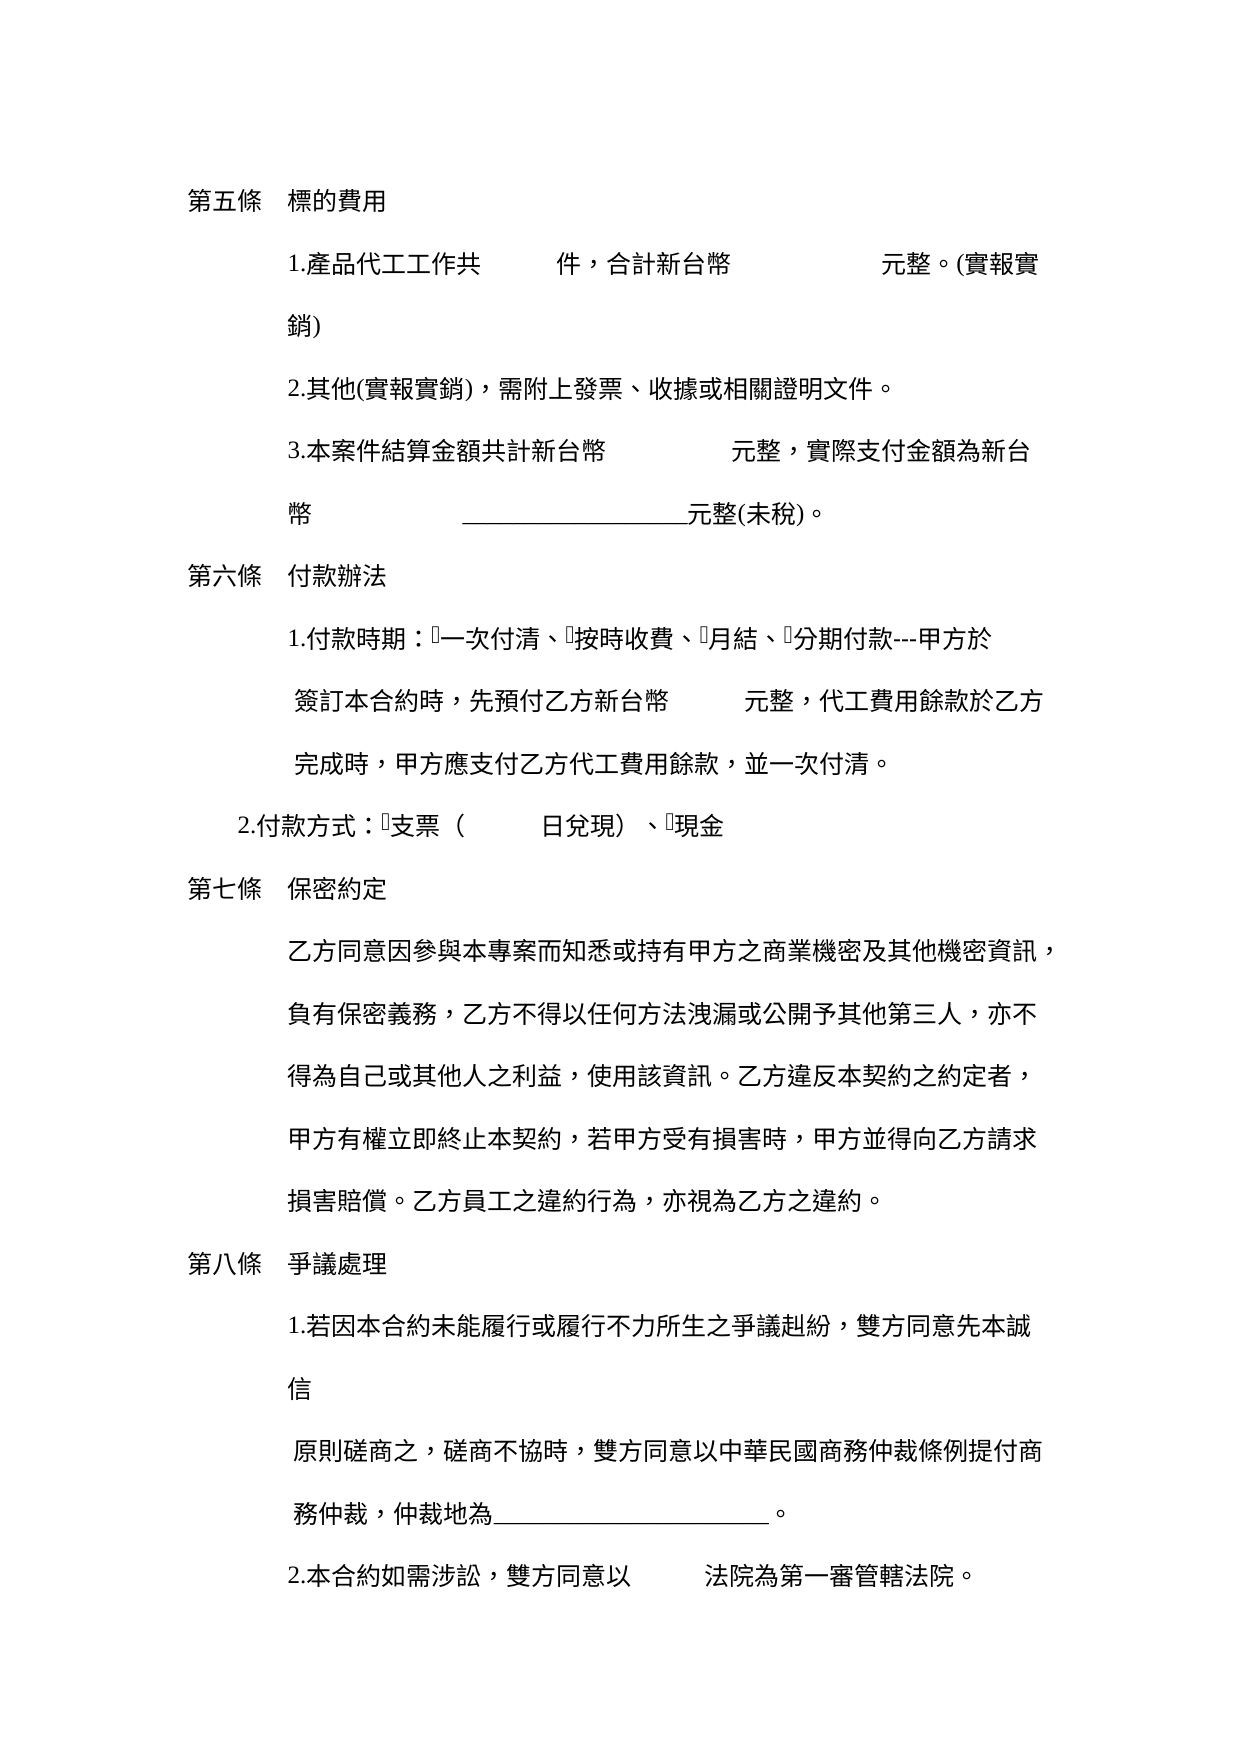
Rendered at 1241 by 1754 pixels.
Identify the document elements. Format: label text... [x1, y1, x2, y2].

text 完成時，甲方應支付乙方代工費用餘款，並一次付清。 [287, 721, 1053, 783]
text 原則磋商之，磋商不協時，雙方同意以中華民國商務仲裁條例提付商 [287, 1408, 1053, 1471]
text 1.產品代工工作共 件，合計新台幣 元整。(實報實銷) [287, 221, 1053, 346]
text 3.本案件結算金額共計新台幣 元整，實際支付金額為新台幣 __________________元整(未稅)。 [287, 408, 1053, 533]
text 第六條 付款辦法 [187, 533, 1053, 596]
text 乙方同意因參與本專案而知悉或持有甲方之商業機密及其他機密資訊，負有保密義務，乙方不得以任何方法洩漏或公開予其他第三人，亦不得為自己或其他人之利益，使用該資訊。乙方違反本契約之約定者，甲方有權立即終止本契約，若甲方受有損害時，甲方並得向乙方請求損害賠償。乙方員工之違約行為，亦視為乙方之違約。 [287, 908, 1053, 1221]
text 1.若因本合約未能履行或履行不力所生之爭議赳紛，雙方同意先本誠信 [287, 1283, 1053, 1408]
text 第五條 標的費用 [187, 158, 1053, 221]
text 2.付款方式：支票（ 日兌現）、現金 [187, 783, 1053, 846]
text 第八條 爭議處理 [187, 1221, 1053, 1283]
text 2.本合約如需涉訟，雙方同意以 法院為第一審管轄法院。 [287, 1533, 1053, 1596]
text 簽訂本合約時，先預付乙方新台幣 元整，代工費用餘款於乙方 [287, 658, 1053, 721]
text 第七條 保密約定 [187, 846, 1053, 908]
text 1.付款時期：一次付清、按時收費、月結、分期付款---甲方於 [287, 596, 1053, 658]
text 2.其他(實報實銷)，需附上發票、收據或相關證明文件。 [287, 346, 1053, 408]
text 務仲裁，仲裁地為______________________。 [287, 1471, 1053, 1533]
